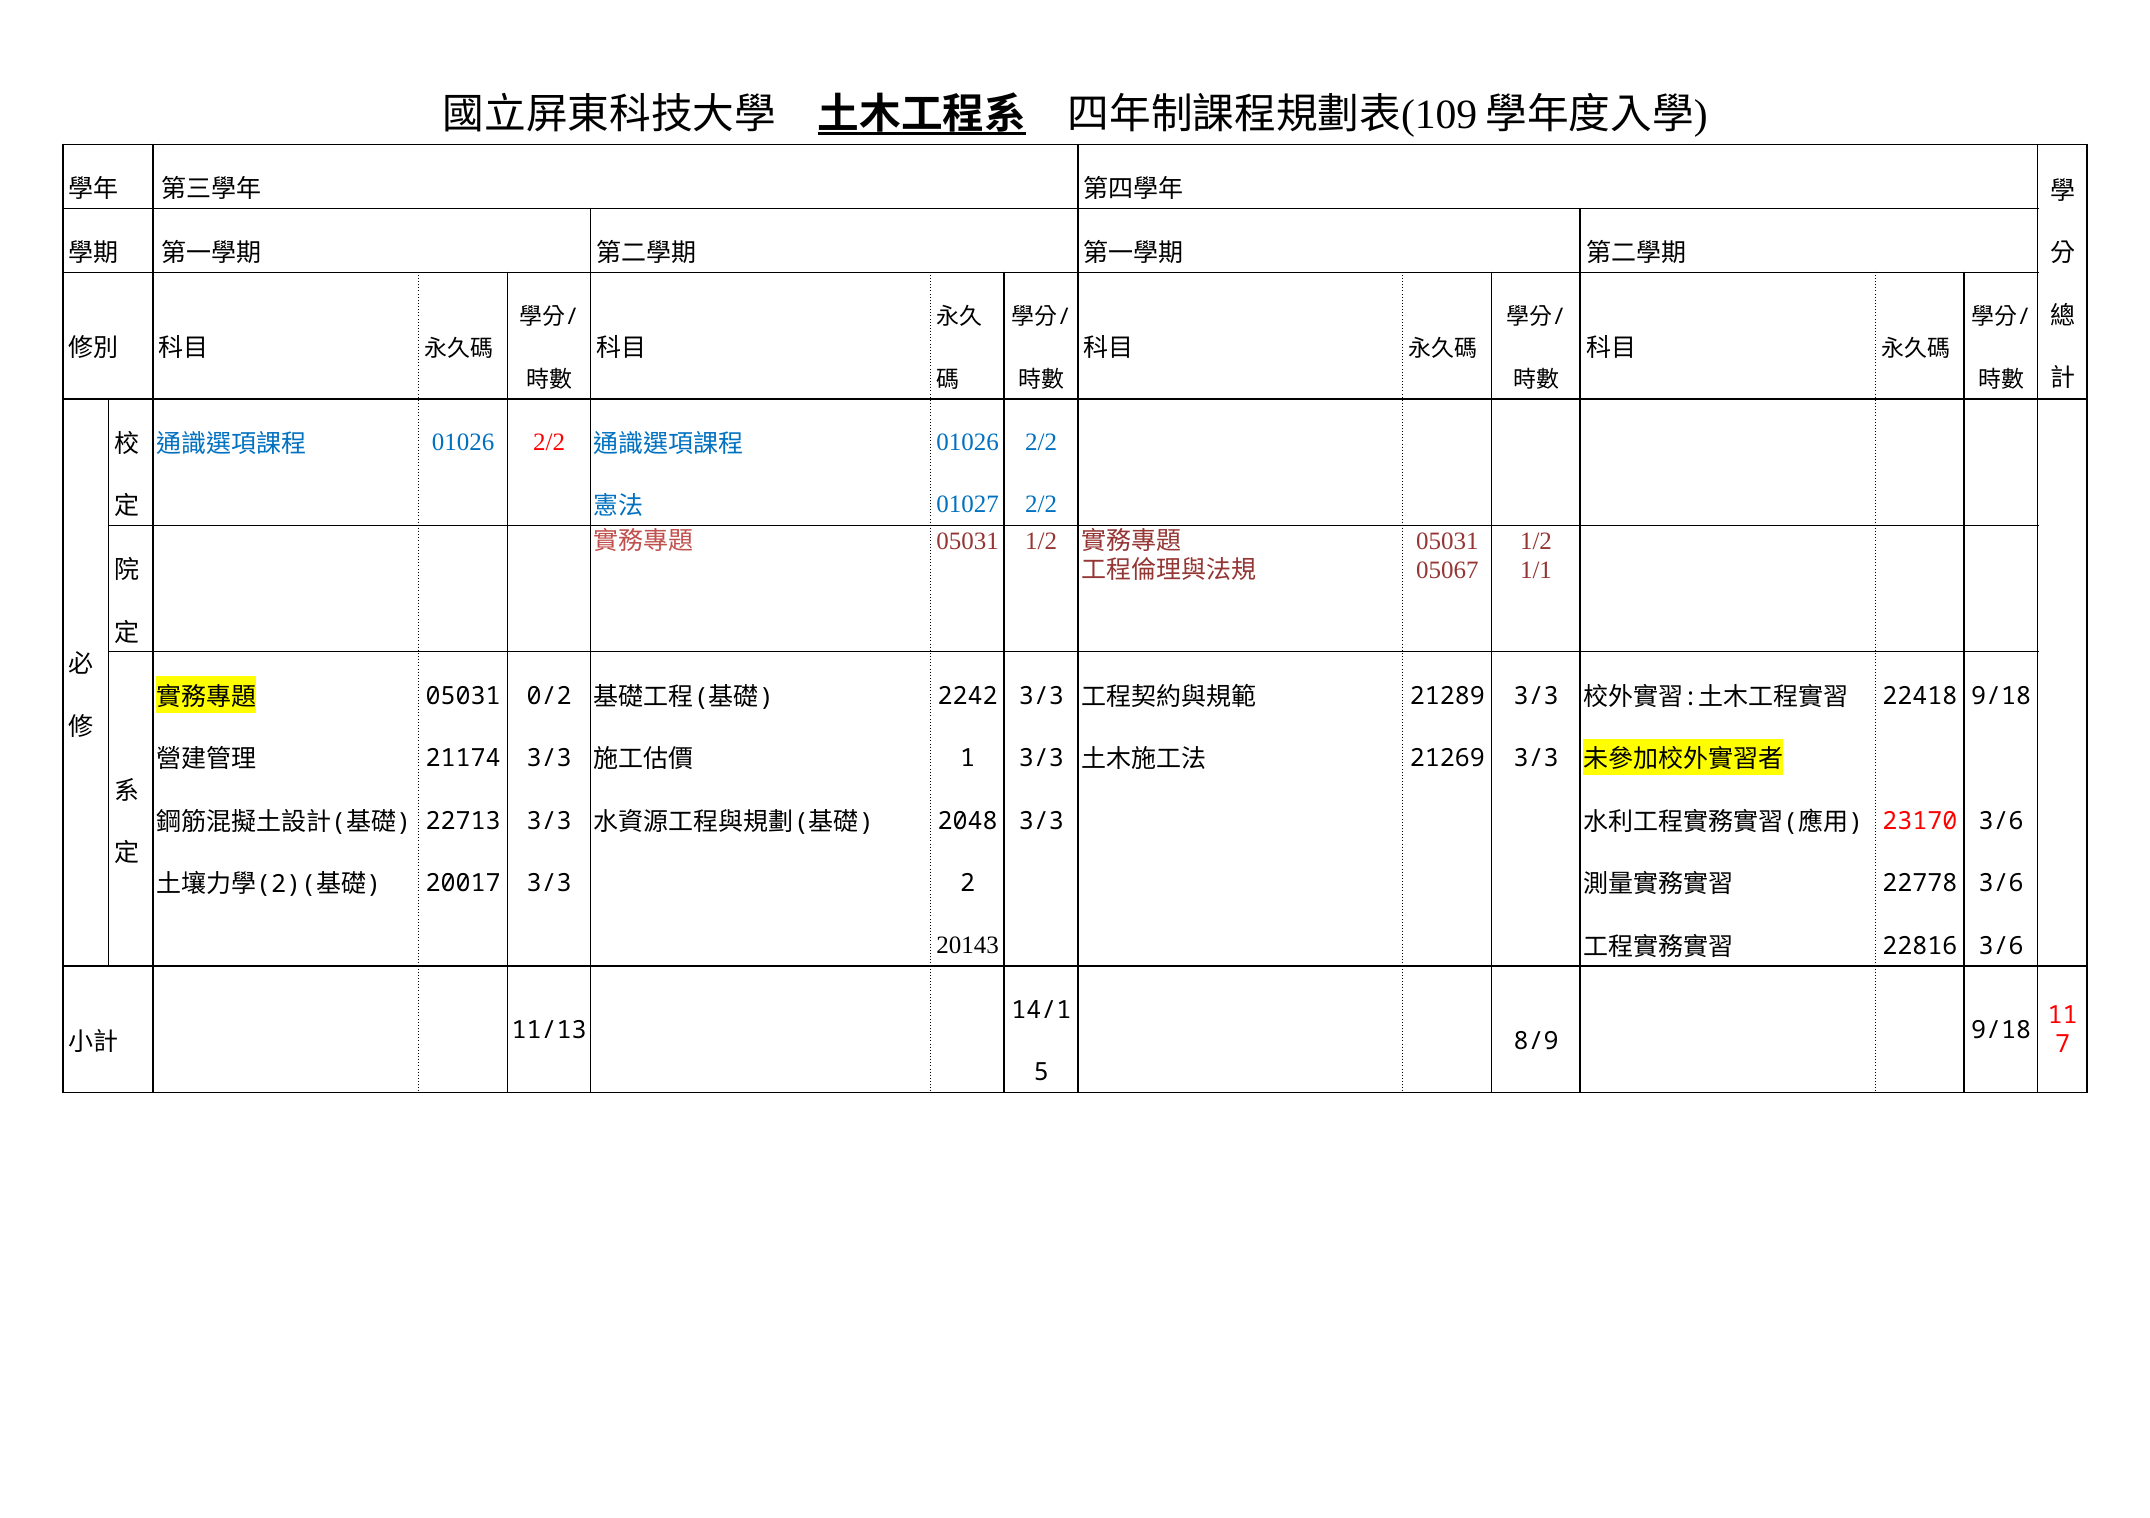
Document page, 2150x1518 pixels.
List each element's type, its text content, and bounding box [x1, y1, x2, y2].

table_cell 基礎工程(基礎) 施工估價 水資源工程與規劃(基礎) [591, 652, 930, 965]
table_cell [591, 967, 930, 1092]
table_cell 永久碼 [930, 273, 1003, 398]
table_cell 系定 [109, 652, 152, 965]
table_cell [1875, 400, 1963, 525]
table_cell 永久碼 [1403, 273, 1491, 398]
table_cell 必修 [64, 400, 108, 965]
table_cell 117 [2038, 967, 2086, 1092]
table_header 學年 [64, 145, 152, 207]
table_cell 第一學期 [154, 209, 590, 272]
table_header 第四學年 [1079, 145, 2037, 207]
table_cell [154, 526, 418, 651]
table_cell 9/18 3/6 3/6 3/6 [1965, 652, 2037, 965]
table_cell 學分/ 時數 [1005, 273, 1077, 398]
table_header 學分總計 [2038, 145, 2086, 398]
table_cell [1403, 400, 1491, 525]
table_cell 學分/ 時數 [1965, 273, 2037, 398]
table_cell 工程契約與規範 土木施工法 [1079, 652, 1403, 965]
table_cell 學分/ 時數 [1492, 273, 1579, 398]
table_cell 05031 21174 22713 20017 [419, 652, 507, 965]
table_cell 3/3 3/3 3/3 [1005, 652, 1077, 965]
table_cell 2/2 2/2 [1005, 400, 1077, 525]
table_cell 永久碼 [419, 273, 507, 398]
table_cell 14/15 [1005, 967, 1077, 1092]
table_cell 修別 [64, 273, 152, 398]
table_cell 第二學期 [591, 209, 1077, 272]
table_cell 9/18 [1965, 967, 2037, 1092]
table_cell [1581, 526, 1875, 651]
table_cell 21289 21269 [1403, 652, 1491, 965]
table_header 第三學年 [154, 145, 1077, 207]
table_cell 05031 05067 [1403, 526, 1491, 651]
table_cell [1079, 967, 1403, 1092]
table_cell 0/2 3/3 3/3 3/3 [508, 652, 590, 965]
table_cell 科目 [591, 273, 930, 398]
table_cell 院定 [109, 526, 152, 651]
table_cell [419, 967, 507, 1092]
table_cell 1/2 1/1 [1492, 526, 1579, 651]
table_cell [419, 526, 507, 651]
table_cell [508, 526, 590, 651]
table_cell 11/13 [508, 967, 590, 1092]
table_cell 22418 23170 22778 22816 [1875, 652, 1963, 965]
table_cell [1403, 967, 1491, 1092]
table_cell [1492, 400, 1579, 525]
table_cell 01026 [419, 400, 507, 525]
table_cell 22421 20482 20143 [930, 652, 1003, 965]
table_cell 校外實習:土木工程實習 未參加校外實習者 水利工程實務實習(應用) 測量實務實習 工程實務實習 [1581, 652, 1875, 965]
table_cell 科目 [154, 273, 418, 398]
table_cell 學期 [64, 209, 152, 272]
table_cell [1581, 400, 1875, 525]
table_cell 第二學期 [1581, 209, 2037, 272]
table_cell 科目 [1079, 273, 1403, 398]
table_cell 1/2 [1005, 526, 1077, 651]
table_cell [1875, 526, 1963, 651]
table_cell 永久碼 [1875, 273, 1963, 398]
table_cell [1875, 967, 1963, 1092]
table_cell 通識選項課程 憲法 [591, 400, 930, 525]
text 國立屏東科技大學 土木工程系 四年制課程規劃表(109學年度入學) [59, 68, 2091, 131]
table_cell 實務專題 [591, 526, 930, 651]
table_cell 小計 [64, 967, 152, 1092]
table_cell 通識選項課程 [154, 400, 418, 525]
table_cell [1965, 400, 2037, 525]
table_cell [930, 967, 1003, 1092]
table_cell 校定 [109, 400, 152, 525]
table_cell [154, 967, 418, 1092]
table_cell 05031 [930, 526, 1003, 651]
table_cell 2/2 [508, 400, 590, 525]
table_cell 學分/ 時數 [508, 273, 590, 398]
table_cell 實務專題 工程倫理與法規 [1079, 526, 1403, 651]
table_cell [2038, 400, 2086, 965]
table_cell 8/9 [1492, 967, 1579, 1092]
table_cell 3/3 3/3 [1492, 652, 1579, 965]
table_cell [1581, 967, 1875, 1092]
table_cell 01026 01027 [930, 400, 1003, 525]
table_cell 實務專題 營建管理 鋼筋混擬土設計(基礎) 土壤力學(2)(基礎) [154, 652, 418, 965]
table_cell 科目 [1581, 273, 1875, 398]
table_cell [1965, 526, 2037, 651]
table_cell 第一學期 [1079, 209, 1579, 272]
table_cell [1079, 400, 1403, 525]
